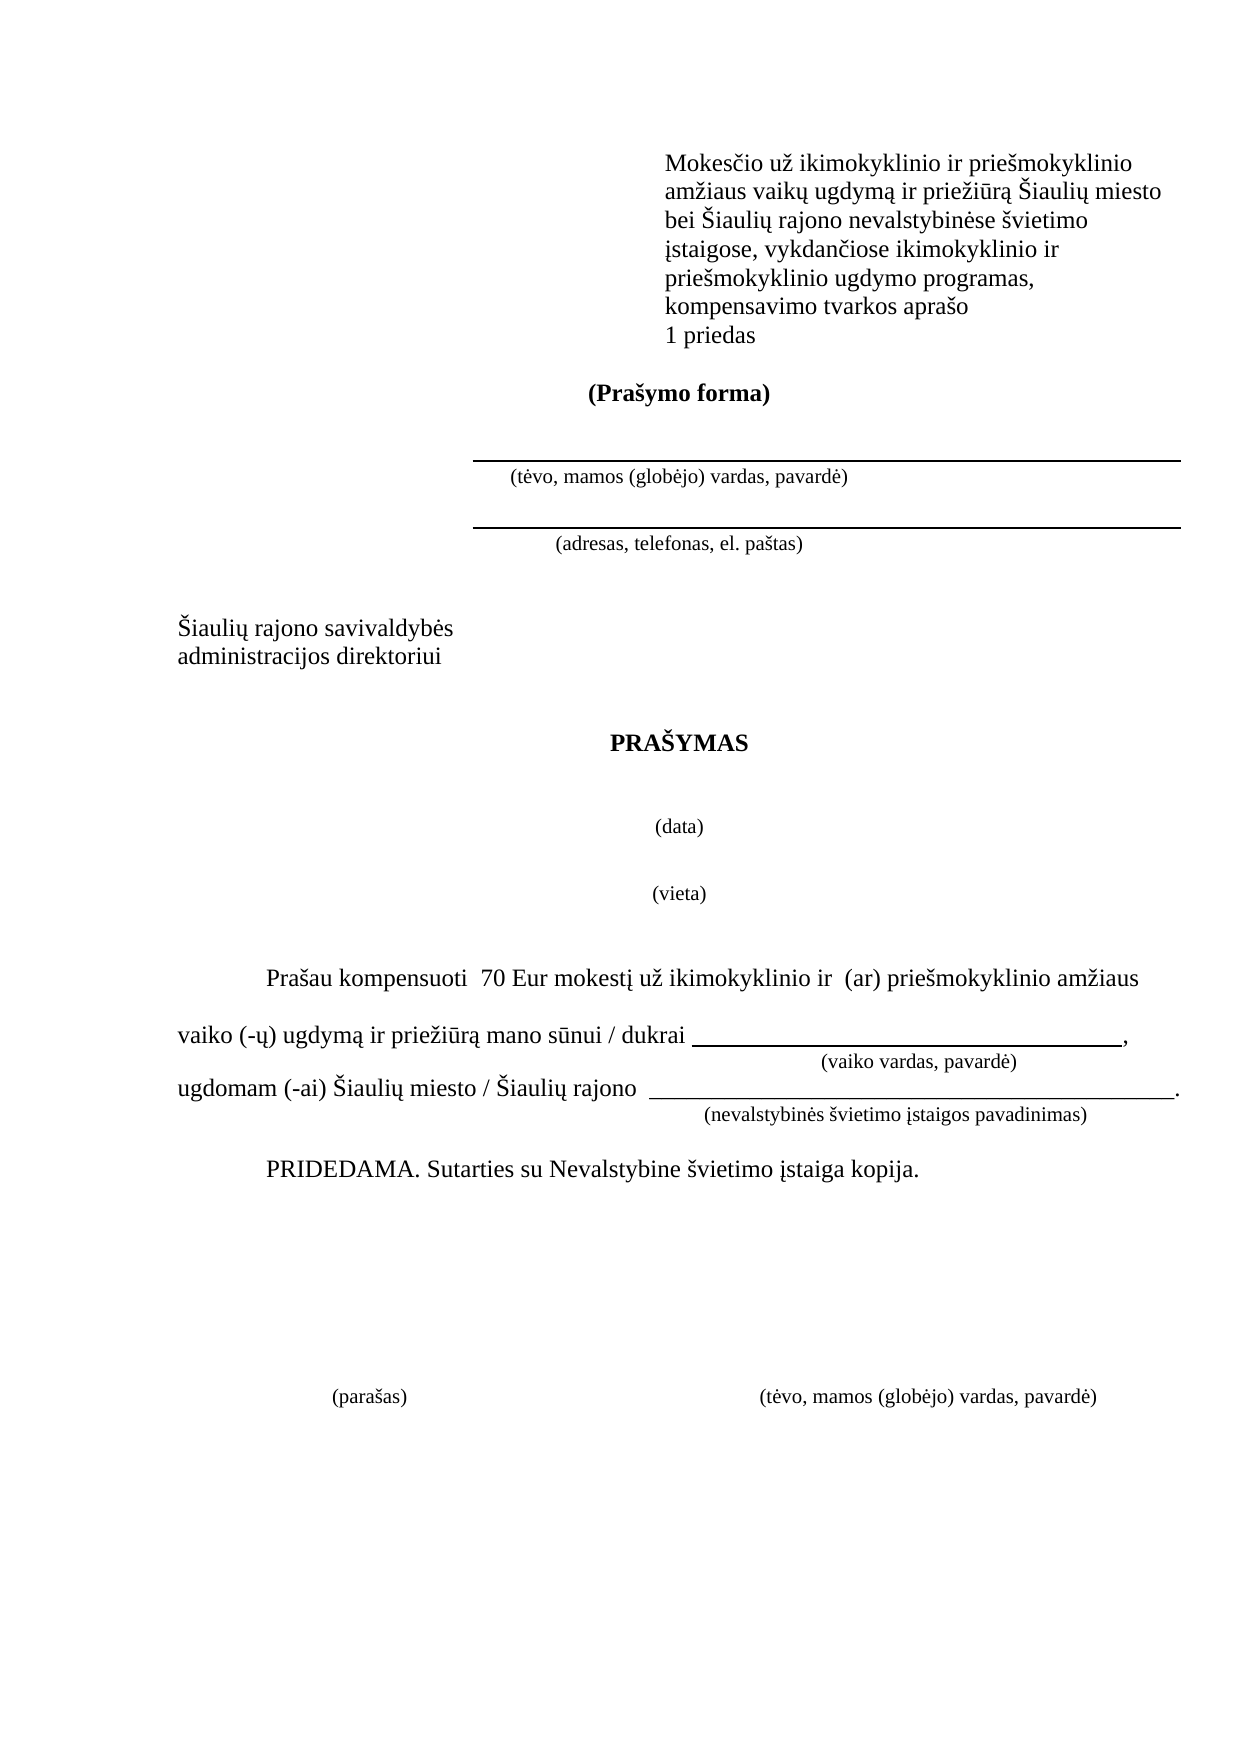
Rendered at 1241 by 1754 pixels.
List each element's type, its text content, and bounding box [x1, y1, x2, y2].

text (adresas, telefonas, el. paštas) [177, 531, 1181, 555]
text Mokesčio už ikimokyklinio ir priešmokyklinio amžiaus vaikų ugdymą ir priežiūrą Šiaulių miesto bei Šiaulių rajono nevalstybinėse švietimo įstaigose, vykdančiose ikimokyklinio ir priešmokyklinio ugdymo programas, kompensavimo tvarkos aprašo [664, 148, 1181, 320]
text (vieta) [177, 881, 1181, 905]
text 1 priedas [664, 320, 1181, 349]
text (Prašymo forma) [177, 378, 1181, 406]
text Prašau kompensuoti 70 Eur mokestį už ikimokyklinio ir (ar) priešmokyklinio amžiaus [177, 963, 1181, 991]
text (nevalstybinės švietimo įstaigos pavadinimas) [477, 1102, 1181, 1126]
text (vaiko vardas, pavardė) [627, 1049, 1181, 1073]
text vaiko (-ų) ugdymą ir priežiūrą mano sūnui / dukrai , [177, 1020, 1181, 1049]
text Šiaulių rajono savivaldybės [177, 613, 1181, 641]
text PRAŠYMAS [177, 728, 1181, 756]
text PRIDEDAMA. Sutarties su Nevalstybine švietimo įstaiga kopija. [177, 1154, 1181, 1183]
text administracijos direktoriui [177, 641, 1181, 670]
text (data) [177, 814, 1181, 838]
text ugdomam (-ai) Šiaulių miesto / Šiaulių rajono __________________________________________. [177, 1073, 1181, 1102]
text (tėvo, mamos (globėjo) vardas, pavardė) [177, 464, 1181, 488]
text (parašas) (tėvo, mamos (globėjo) vardas, pavardė) [177, 1384, 1181, 1408]
